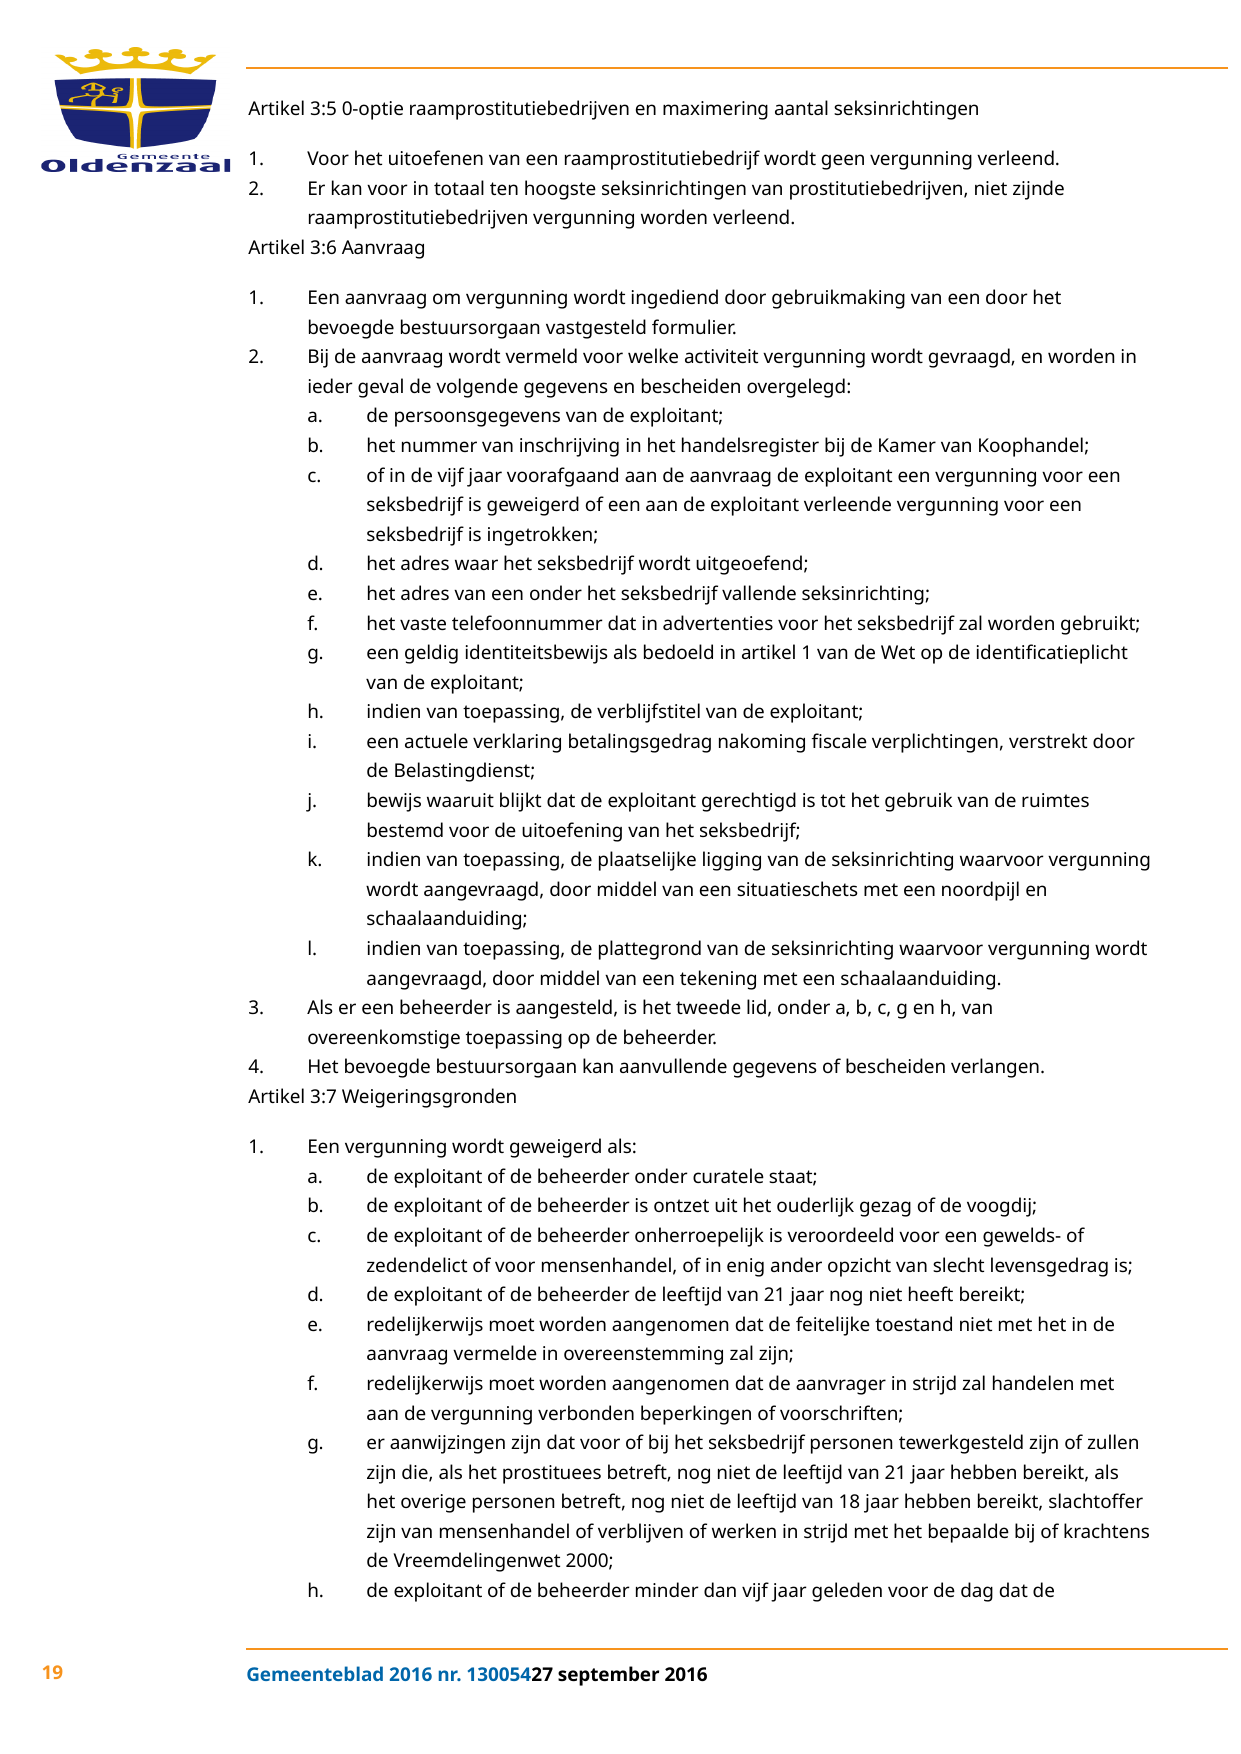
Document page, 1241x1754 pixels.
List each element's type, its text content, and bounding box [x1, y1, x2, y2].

list het adres van een onder het seksbedrijf vallende seksinrichting; [307, 580, 1152, 606]
list Als er een beheerder is aangesteld, is het tweede lid, onder a, b, c, g en h, van overeenkomstige toepassing op de beheerder. [248, 994, 1152, 1050]
list of in de vijf jaar voorafgaand aan de aanvraag de exploitant een vergunning voor een seksbedrijf is geweigerd of een aan de exploitant verleende vergunning voor een seksbedrijf is ingetrokken; [307, 462, 1152, 547]
list het adres waar het seksbedrijf wordt uitgeoefend; [307, 551, 1152, 576]
list redelijkerwijs moet worden aangenomen dat de aanvrager in strijd zal handelen met aan de vergunning verbonden beperkingen of voorschriften; [307, 1370, 1152, 1426]
list er aanwijzingen zijn dat voor of bij het seksbedrijf personen tewerkgesteld zijn of zullen zijn die, als het prostituees betreft, nog niet de leeftijd van 21 jaar hebben bereikt, als het overige personen betreft, nog niet de leeftijd van 18 jaar hebben bereikt, slachtoffer zijn van mensenhandel of verblijven of werken in strijd met het bepaalde bij of krachtens de Vreemdelingenwet 2000; [307, 1429, 1152, 1573]
list Een aanvraag om vergunning wordt ingediend door gebruikmaking van een door het bevoegde bestuursorgaan vastgesteld formulier. [248, 284, 1152, 340]
list Het bevoegde bestuursorgaan kan aanvullende gegevens of bescheiden verlangen. [248, 1053, 1152, 1079]
list het vaste telefoonnummer dat in advertenties voor het seksbedrijf zal worden gebruikt; [307, 610, 1152, 636]
list een geldig identiteitsbewijs als bedoeld in artikel 1 van de Wet op de identificatieplicht van de exploitant; [307, 639, 1152, 695]
list de exploitant of de beheerder onder curatele staat; [307, 1163, 1152, 1189]
list de persoonsgegevens van de exploitant; [307, 403, 1152, 428]
list de exploitant of de beheerder is ontzet uit het ouderlijk gezag of de voogdij; [307, 1193, 1152, 1218]
list indien van toepassing, de verblijfstitel van de exploitant; [307, 698, 1152, 724]
picture [41, 47, 231, 172]
list Een vergunning wordt geweigerd als: [248, 1133, 1152, 1159]
list een actuele verklaring betalingsgedrag nakoming fiscale verplichtingen, verstrekt door de Belastingdienst; [307, 728, 1152, 783]
text Artikel 3:7 Weigeringsgronden [248, 1083, 1152, 1109]
text Artikel 3:5 0-optie raamprostitutiebedrijven en maximering aantal seksinrichtingen [248, 95, 1152, 121]
text Artikel 3:6 Aanvraag [248, 234, 1152, 260]
list de exploitant of de beheerder de leeftijd van 21 jaar nog niet heeft bereikt; [307, 1281, 1152, 1307]
list bewijs waaruit blijkt dat de exploitant gerechtigd is tot het gebruik van de ruimtes bestemd voor de uitoefening van het seksbedrijf; [307, 787, 1152, 843]
list de exploitant of de beheerder minder dan vijf jaar geleden voor de dag dat de [307, 1577, 1152, 1603]
list Voor het uitoefenen van een raamprostitutiebedrijf wordt geen vergunning verleend. [248, 145, 1152, 171]
list het nummer van inschrijving in het handelsregister bij de Kamer van Koophandel; [307, 432, 1152, 458]
list de exploitant of de beheerder onherroepelijk is veroordeeld voor een gewelds- of zedendelict of voor mensenhandel, of in enig ander opzicht van slecht levensgedrag is; [307, 1222, 1152, 1278]
list Er kan voor in totaal ten hoogste seksinrichtingen van prostitutiebedrijven, niet zijnde raamprostitutiebedrijven vergunning worden verleend. [248, 175, 1152, 230]
list Bij de aanvraag wordt vermeld voor welke activiteit vergunning wordt gevraagd, en worden in ieder geval de volgende gegevens en bescheiden overgelegd: [248, 343, 1152, 399]
list redelijkerwijs moet worden aangenomen dat de feitelijke toestand niet met het in de aanvraag vermelde in overeenstemming zal zijn; [307, 1311, 1152, 1366]
list indien van toepassing, de plattegrond van de seksinrichting waarvoor vergunning wordt aangevraagd, door middel van een tekening met een schaalaanduiding. [307, 935, 1152, 991]
list indien van toepassing, de plaatselijke ligging van de seksinrichting waarvoor vergunning wordt aangevraagd, door middel van een situatieschets met een noordpijl en schaalaanduiding; [307, 846, 1152, 931]
